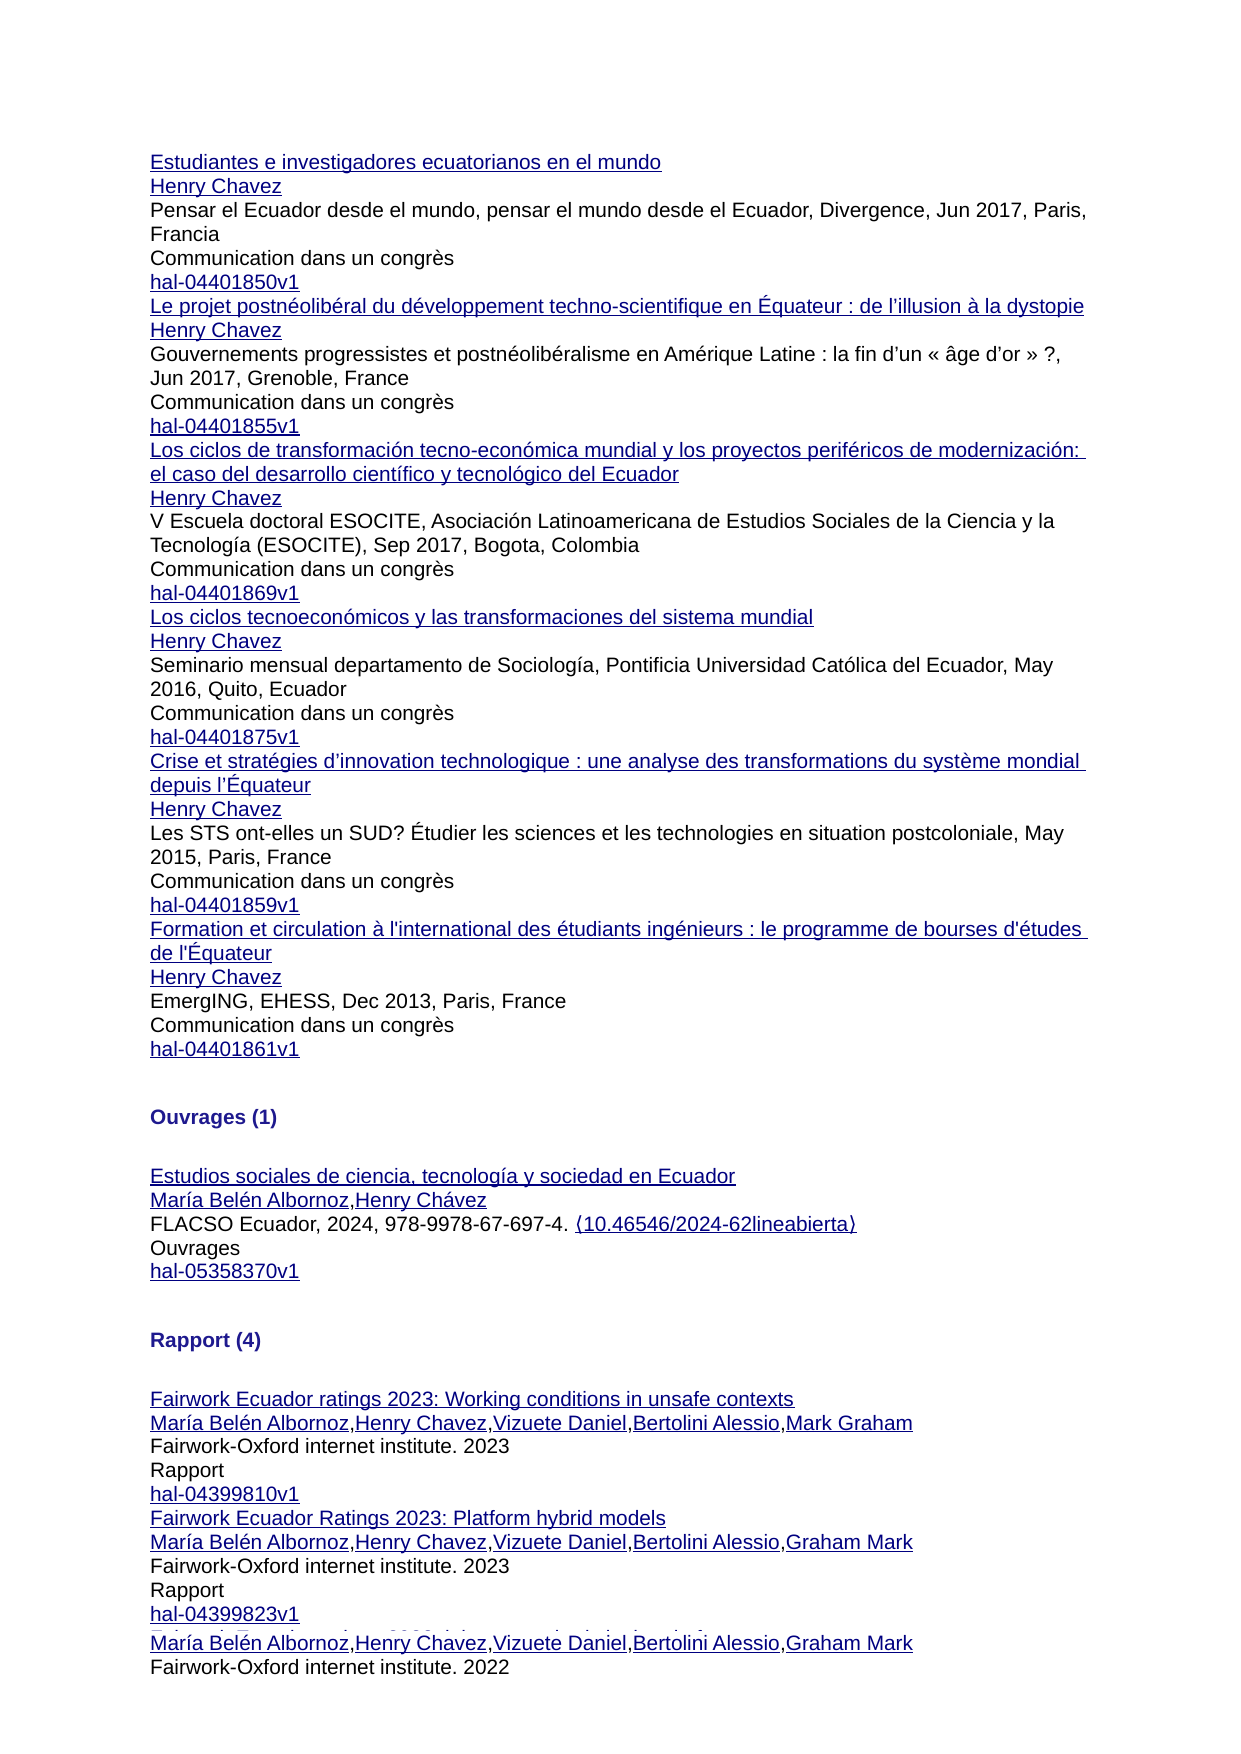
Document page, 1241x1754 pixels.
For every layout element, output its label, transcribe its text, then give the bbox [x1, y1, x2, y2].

table_cell Fairwork Ecuador Ratings 2023: Platform hybrid models María Belén Albornoz,Henry Chavez,Vizuete Daniel,Bertolini Alessio,Graham Mark Fairwork-Oxford internet institute. 2023 Rapport hal-04399823v1 [150, 1506, 1090, 1626]
table_cell Los ciclos de transformación tecno-económica mundial y los proyectos periféricos de modernización: el caso del desarrollo científico y tecnológico del Ecuador Henry Chavez V Escuela doctoral ESOCITE, Asociación Latinoamericana de Estudios Sociales de la Ciencia y la Tecnología (ESOCITE), Sep 2017, Bogota, Colombia Communication dans un congrès hal-04401869v1 [150, 438, 1090, 605]
subtitle Rapport (4) [150, 1328, 1090, 1352]
table_cell Le projet postnéolibéral du développement techno-scientifique en Équateur : de l’illusion à la dystopie Henry Chavez Gouvernements progressistes et postnéolibéralisme en Amérique Latine : la fin d’un « âge d’or » ?, Jun 2017, Grenoble, France Communication dans un congrès hal-04401855v1 [150, 294, 1090, 437]
table_header Fairwork Ecuador ratings 2023: Working conditions in unsafe contexts María Belén Albornoz,Henry Chavez,Vizuete Daniel,Bertolini Alessio,Mark Graham Fairwork-Oxford internet institute. 2023 Rapport hal-04399810v1 [150, 1386, 1090, 1506]
table_header Estudios sociales de ciencia, tecnología y sociedad en Ecuador María Belén Albornoz,Henry Chávez FLACSO Ecuador, 2024, 978-9978-67-697-4. ⟨10.46546/2024-62lineabierta⟩ Ouvrages hal-05358370v1 [150, 1164, 1090, 1283]
table_cell Formation et circulation à l'international des étudiants ingénieurs : le programme de bourses d'études de l'Équateur Henry Chavez EmergING, EHESS, Dec 2013, Paris, France Communication dans un congrès hal-04401861v1 [150, 917, 1090, 1060]
table_cell Crise et stratégies d’innovation technologique : une analyse des transformations du système mondial depuis l’Équateur Henry Chavez Les STS ont-elles un SUD? Étudier les sciences et les technologies en situation postcoloniale, May 2015, Paris, France Communication dans un congrès hal-04401859v1 [150, 749, 1090, 917]
table_cell Estudiantes e investigadores ecuatorianos en el mundo Henry Chavez Pensar el Ecuador desde el mundo, pensar el mundo desde el Ecuador, Divergence, Jun 2017, Paris, Francia Communication dans un congrès hal-04401850v1 [150, 150, 1090, 294]
table_cell Fairwork Ecuador ratings 2022: labour standards in the platform economy María Belén Albornoz,Henry Chavez,Vizuete Daniel,Bertolini Alessio,Graham Mark Fairwork-Oxford internet institute. 2022 [150, 1626, 1090, 1679]
table_cell Los ciclos tecnoeconómicos y las transformaciones del sistema mundial Henry Chavez Seminario mensual departamento de Sociología, Pontificia Universidad Católica del Ecuador, May 2016, Quito, Ecuador Communication dans un congrès hal-04401875v1 [150, 605, 1090, 749]
subtitle Ouvrages (1) [150, 1105, 1090, 1129]
